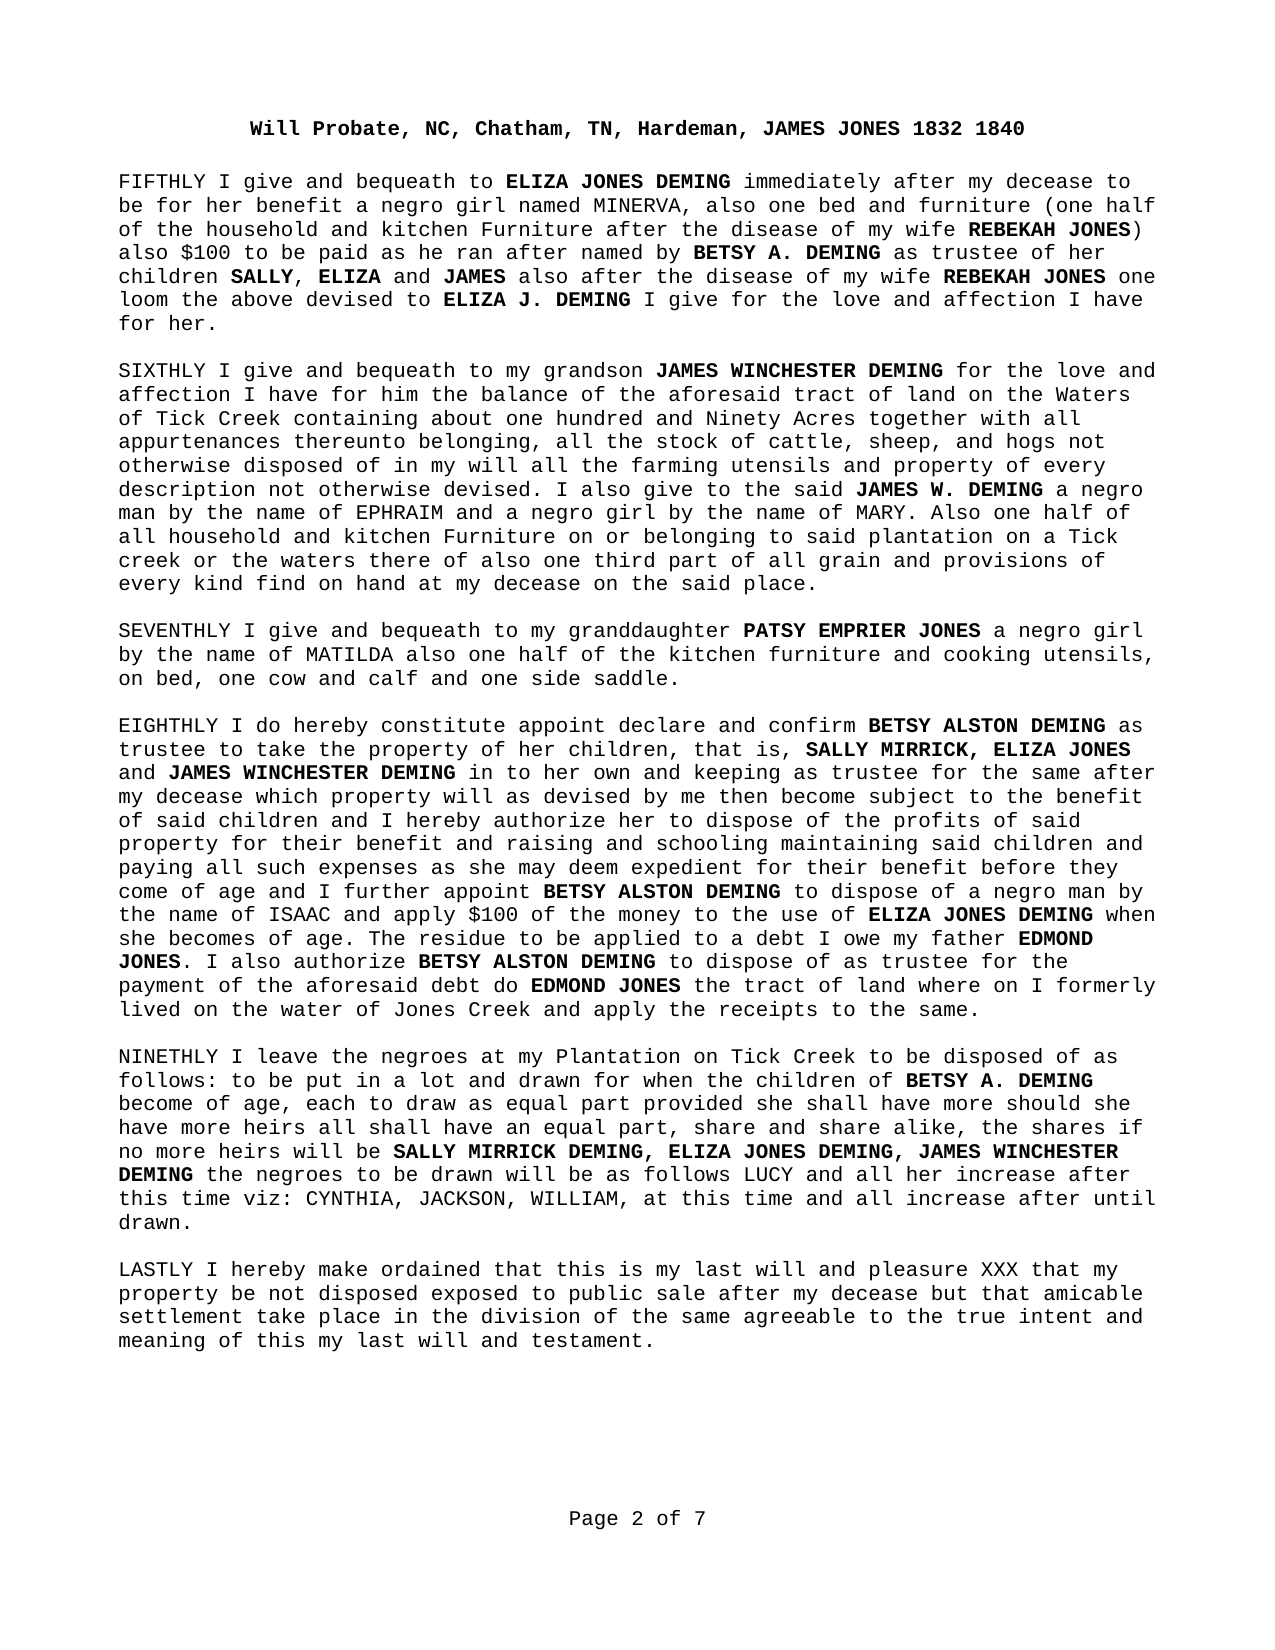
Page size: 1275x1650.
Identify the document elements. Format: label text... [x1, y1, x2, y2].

text SIXTHLY I give and bequeath to my grandson James Winchester deming for the love and affection I have for him the balance of the aforesaid tract of land on the Waters of Tick Creek containing about one hundred and Ninety Acres together with all appurtenances thereunto belonging, all the stock of cattle, sheep, and hogs not otherwise disposed of in my will all the farming utensils and property of every description not otherwise devised. I also give to the said James W. deming a negro man by the name of EPHRAIM and a negro girl by the name of Mary. Also one half of all household and kitchen Furniture on or belonging to said plantation on a Tick creek or the waters there of also one third part of all grain and provisions of every kind find on hand at my decease on the said place. [118, 360, 1157, 597]
text EIGHTHLY I do hereby constitute appoint declare and confirm BETSY Alston deming as trustee to take the property of her children, that is, Sally Mirrick, Eliza Jones and James Winchester DEMING in to her own and keeping as trustee for the same after my decease which property will as devised by me then become subject to the benefit of said children and I hereby authorize her to dispose of the profits of said property for their benefit and raising and schooling maintaining said children and paying all such expenses as she may deem expedient for their benefit before they come of age and I further appoint Betsy Alston deming to dispose of a negro man by the name of Isaac and apply $100 of the money to the use of Eliza Jones deming when she becomes of age. The residue to be applied to a debt I owe my father Edmond Jones. I also authorize Betsy Alston deming to dispose of as trustee for the payment of the aforesaid debt do Edmond Jones the tract of land where on I formerly lived on the water of Jones Creek and apply the receipts to the same. [118, 715, 1157, 1022]
text FIFTHLY I give and bequeath to ELIZA Jones deming immediately after my decease to be for her benefit a negro girl named Minerva, also one bed and furniture (one half of the household and kitchen Furniture after the disease of my wife Rebekah Jones) also $100 to be paid as he ran after named by Betsy a. deming as trustee of her children Sally, Eliza and James also after the disease of my wife Rebekah Jones one loom the above devised to Eliza J. deming I give for the love and affection I have for her. [118, 171, 1157, 337]
text lastly I hereby make ordained that this is my last will and pleasure XXX that my property be not disposed exposed to public sale after my decease but that amicable settlement take place in the division of the same agreeable to the true intent and meaning of this my last will and testament. [118, 1259, 1157, 1353]
text SEVENTHLY I give and bequeath to my granddaughter Patsy EMPRIER Jones a negro girl by the name of Matilda also one half of the kitchen furniture and cooking utensils, on bed, one cow and calf and one side saddle. [118, 621, 1157, 691]
text NINETHLY I leave the negroes at my Plantation on Tick Creek to be disposed of as follows: to be put in a lot and drawn for when the children of Betsy a. deming become of age, each to draw as equal part provided she shall have more should she have more heirs all shall have an equal part, share and share alike, the shares if no more heirs will be Sally Mirrick deming, ELIZA Jones deming, James Winchester deming the negroes to be drawn will be as follows Lucy and all her increase after this time viz: Cynthia, Jackson, William, at this time and all increase after until drawn. [118, 1046, 1157, 1235]
